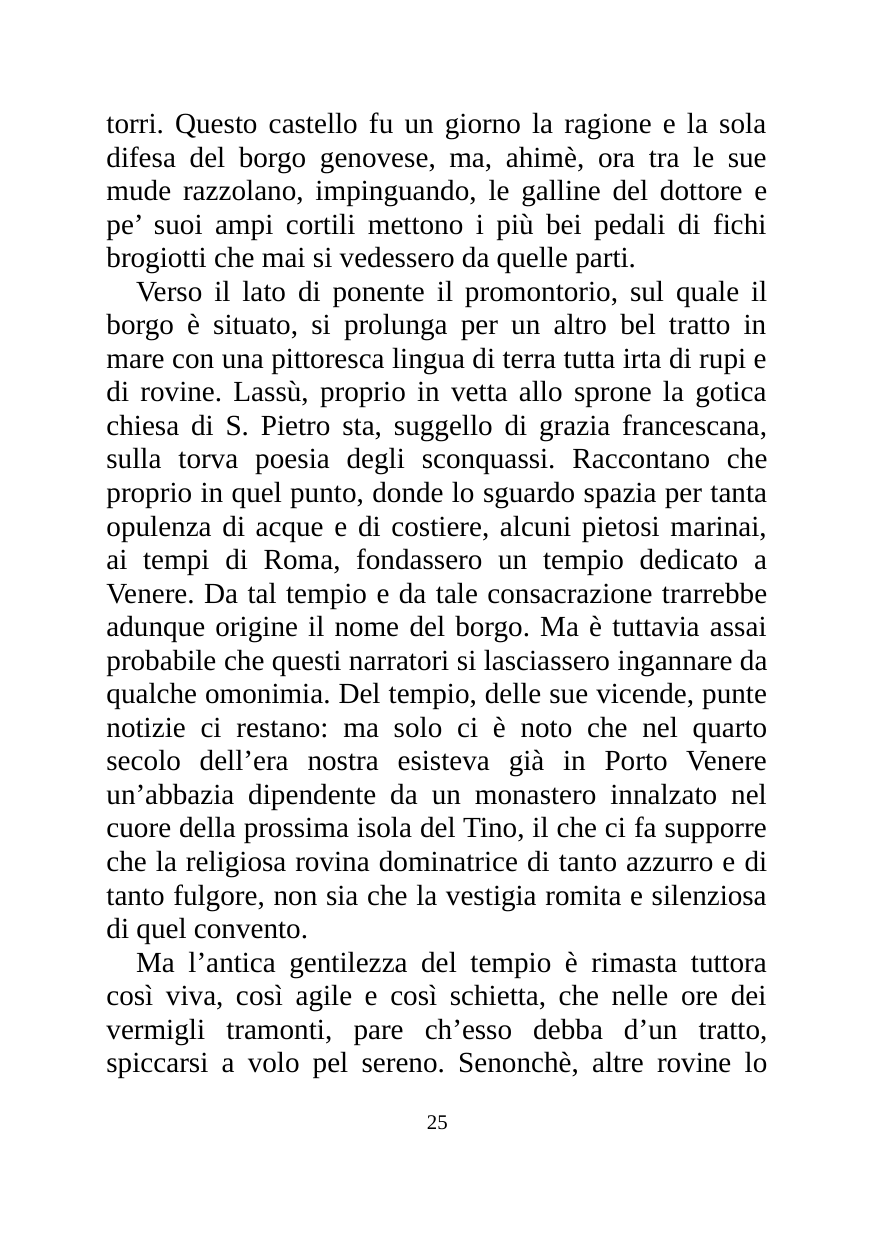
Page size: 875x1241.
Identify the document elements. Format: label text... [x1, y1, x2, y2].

text Ma l’antica gentilezza del tempio è rimasta tuttora così viva, così agile e così schietta, che nelle ore dei vermigli tramonti, pare ch’esso debba d’un tratto, spiccarsi a volo pel sereno. Senonchè, altre rovine lo [106, 945, 768, 1079]
text torri. Questo castello fu un giorno la ragione e la sola difesa del borgo genovese, ma, ahimè, ora tra le sue mude razzolano, impinguando, le galline del dottore e pe’ suoi ampi cortili mettono i più bei pedali di fichi brogiotti che mai si vedessero da quelle parti. [106, 106, 768, 274]
text Verso il lato di ponente il promontorio, sul quale il borgo è situato, si prolunga per un altro bel tratto in mare con una pittoresca lingua di terra tutta irta di rupi e di rovine. Lassù, proprio in vetta allo sprone la gotica chiesa di S. Pietro sta, suggello di grazia francescana, sulla torva poesia degli sconquassi. Raccontano che proprio in quel punto, donde lo sguardo spazia per tanta opulenza di acque e di costiere, alcuni pietosi marinai, ai tempi di Roma, fondassero un tempio dedicato a Venere. Da tal tempio e da tale consacrazione trarrebbe adunque origine il nome del borgo. Ma è tuttavia assai probabile che questi narratori si lasciassero ingannare da qualche omonimia. Del tempio, delle sue vicende, punte notizie ci restano: ma solo ci è noto che nel quarto secolo dell’era nostra esisteva già in Porto Venere un’abbazia dipendente da un monastero innalzato nel cuore della prossima isola del Tino, il che ci fa supporre che la religiosa rovina dominatrice di tanto azzurro e di tanto fulgore, non sia che la vestigia romita e silenziosa di quel convento. [106, 274, 768, 945]
